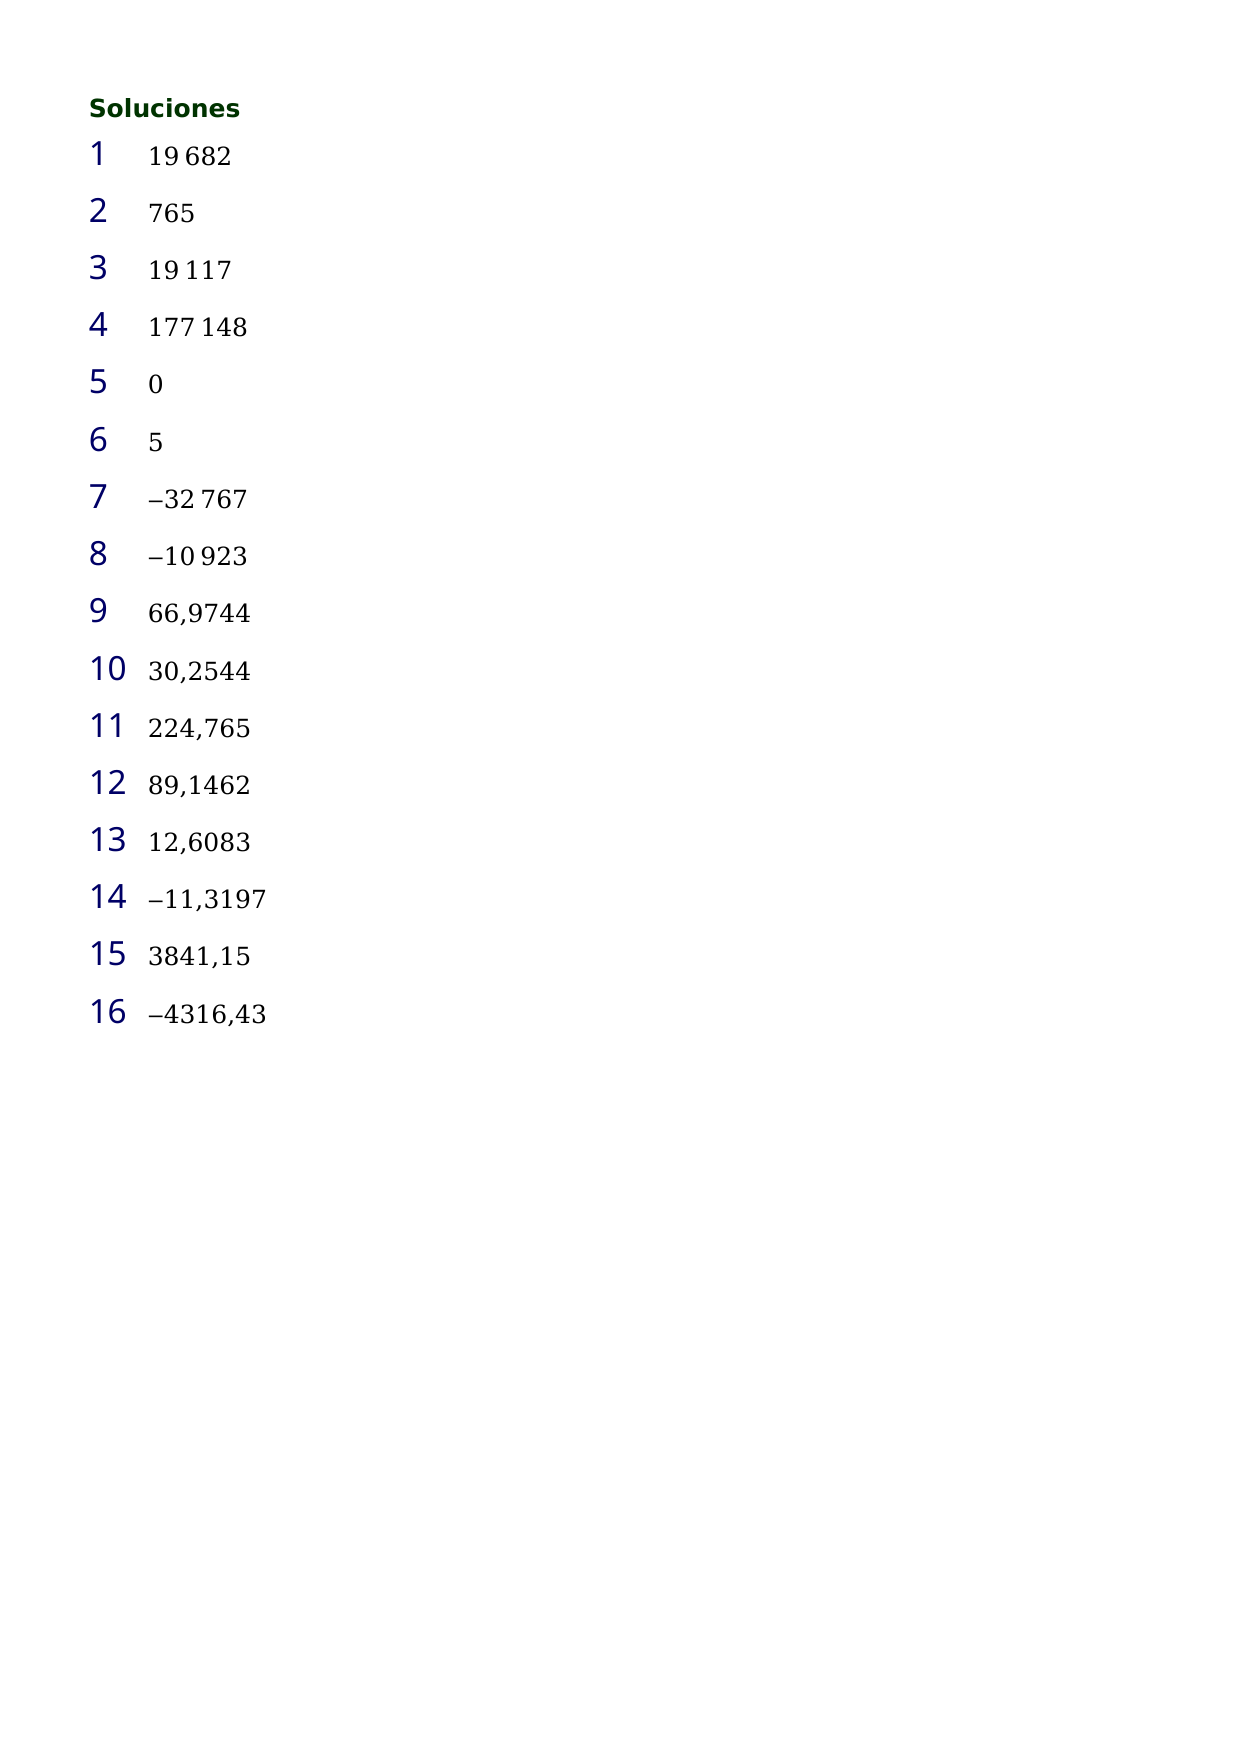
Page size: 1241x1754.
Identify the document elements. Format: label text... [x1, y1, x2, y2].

list 12,6083 [88, 816, 1152, 861]
list 0 [88, 358, 1152, 404]
list 89,1462 [88, 759, 1152, 804]
list 3841,15 [88, 930, 1152, 976]
list 19 117 [88, 244, 1152, 289]
list 30,2544 [88, 644, 1152, 690]
list 66,9744 [88, 587, 1152, 632]
text Soluciones [88, 94, 1152, 124]
list 765 [88, 187, 1152, 232]
list 5 [88, 416, 1152, 461]
list 19 682 [88, 129, 1152, 175]
list ‒4316,43 [88, 987, 1152, 1033]
list 177 148 [88, 301, 1152, 347]
list 224,765 [88, 701, 1152, 747]
list ‒32 767 [88, 473, 1152, 518]
list ‒10 923 [88, 530, 1152, 575]
list ‒11,3197 [88, 873, 1152, 918]
